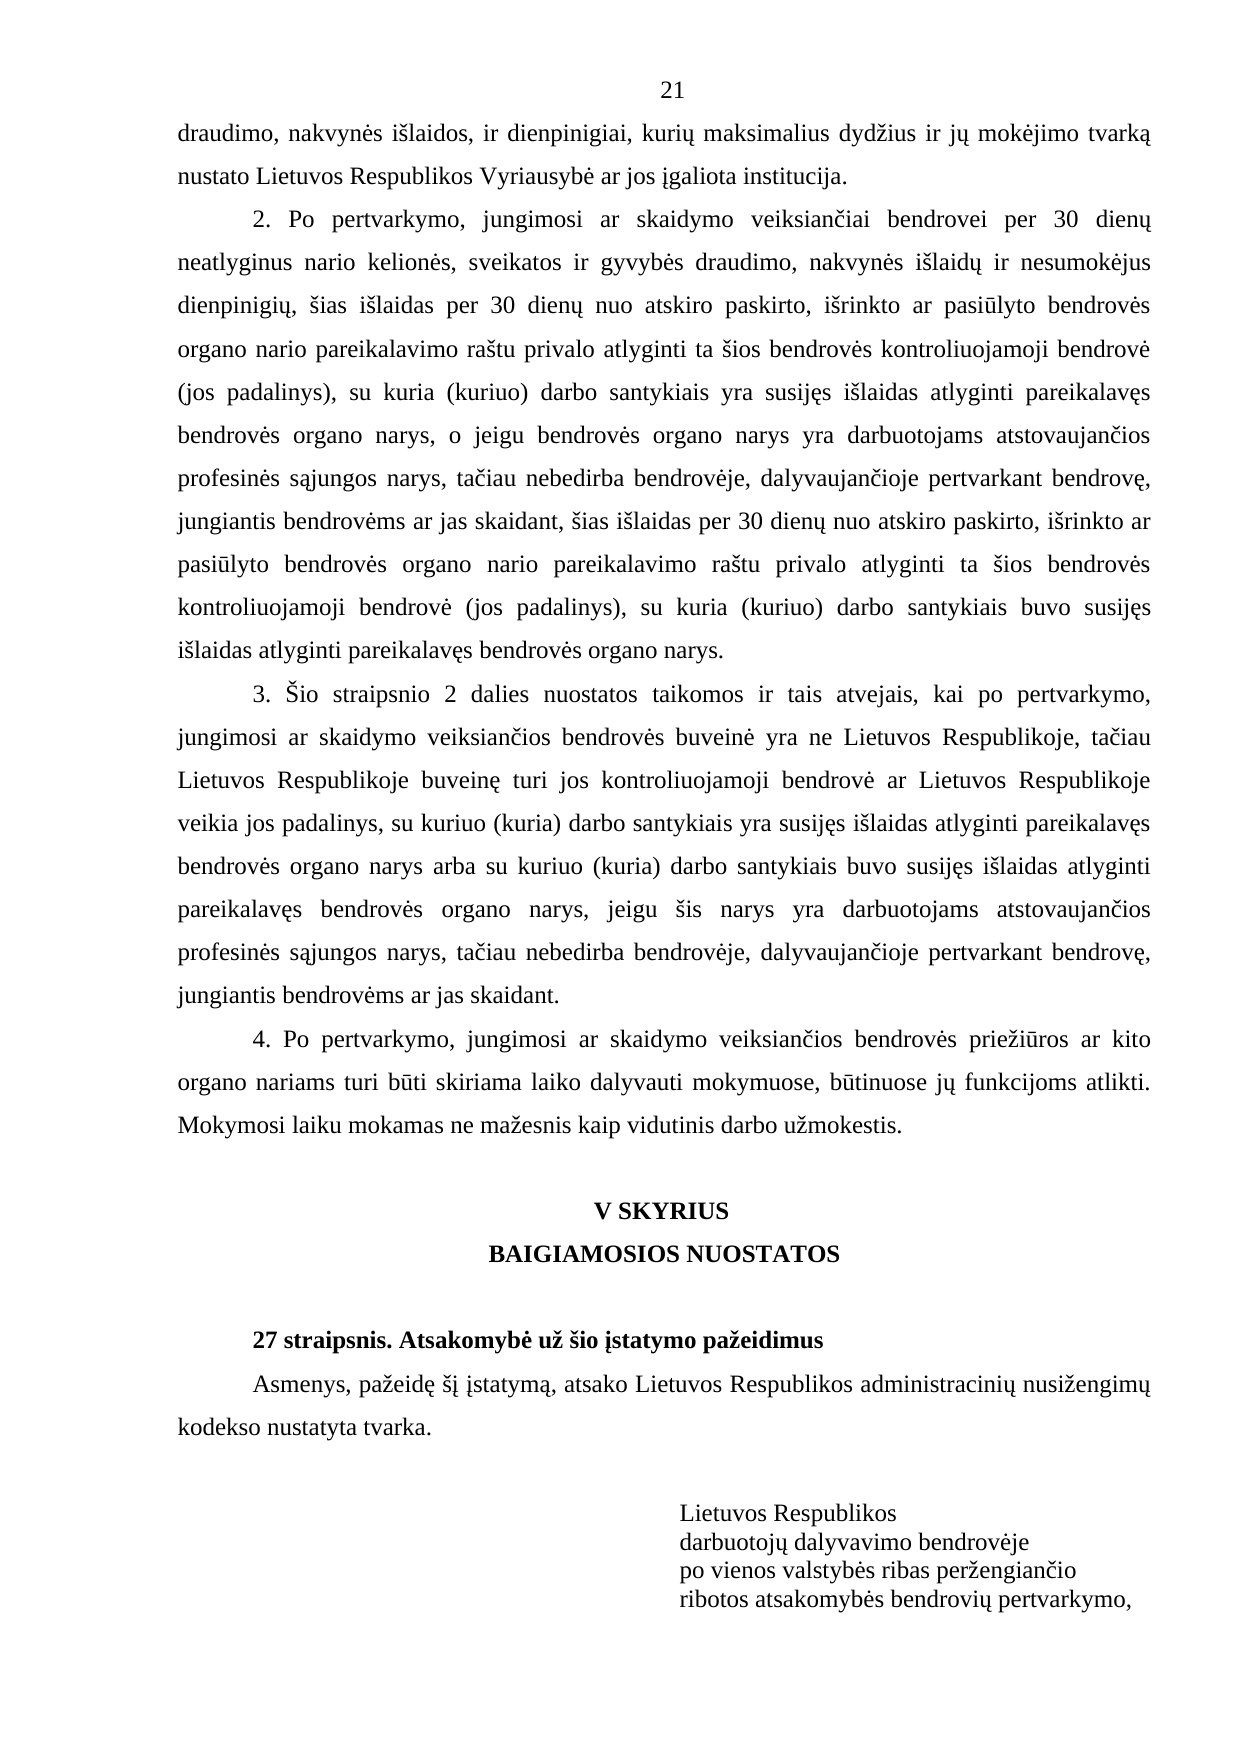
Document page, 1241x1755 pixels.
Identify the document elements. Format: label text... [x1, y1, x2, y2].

text V SKYRIUS [177, 1196, 1152, 1225]
text draudimo, nakvynės išlaidos, ir dienpinigiai, kurių maksimalius dydžius ir jų mokėjimo tvarką nustato Lietuvos Respublikos Vyriausybė ar jos įgaliota institucija. [177, 118, 1152, 190]
text po vienos valstybės ribas peržengiančio [177, 1556, 1152, 1584]
text ribotos atsakomybės bendrovių pertvarkymo, [177, 1584, 1152, 1613]
text BAIGIAMOSIOS NUOSTATOS [177, 1239, 1152, 1268]
text 27 straipsnis. Atsakomybė už šio įstatymo pažeidimus [177, 1326, 1152, 1354]
text 4. Po pertvarkymo, jungimosi ar skaidymo veiksiančios bendrovės priežiūros ar kito organo nariams turi būti skiriama laiko dalyvauti mokymuose, būtinuose jų funkcijoms atlikti. Mokymosi laiku mokamas ne mažesnis kaip vidutinis darbo užmokestis. [177, 1024, 1152, 1139]
text Asmenys, pažeidę šį įstatymą, atsako Lietuvos Respublikos administracinių nusižengimų kodekso nustatyta tvarka. [177, 1369, 1152, 1441]
text darbuotojų dalyvavimo bendrovėje [177, 1527, 1152, 1556]
text Lietuvos Respublikos [177, 1498, 1152, 1527]
text 3. Šio straipsnio 2 dalies nuostatos taikomos ir tais atvejais, kai po pertvarkymo, jungimosi ar skaidymo veiksiančios bendrovės buveinė yra ne Lietuvos Respublikoje, tačiau Lietuvos Respublikoje buveinę turi jos kontroliuojamoji bendrovė ar Lietuvos Respublikoje veikia jos padalinys, su kuriuo (kuria) darbo santykiais yra susijęs išlaidas atlyginti pareikalavęs bendrovės organo narys arba su kuriuo (kuria) darbo santykiais buvo susijęs išlaidas atlyginti pareikalavęs bendrovės organo narys, jeigu šis narys yra darbuotojams atstovaujančios profesinės sąjungos narys, tačiau nebedirba bendrovėje, dalyvaujančioje pertvarkant bendrovę, jungiantis bendrovėms ar jas skaidant. [177, 679, 1152, 1009]
text 2. Po pertvarkymo, jungimosi ar skaidymo veiksiančiai bendrovei per 30 dienų neatlyginus nario kelionės, sveikatos ir gyvybės draudimo, nakvynės išlaidų ir nesumokėjus dienpinigių, šias išlaidas per 30 dienų nuo atskiro paskirto, išrinkto ar pasiūlyto bendrovės organo nario pareikalavimo raštu privalo atlyginti ta šios bendrovės kontroliuojamoji bendrovė (jos padalinys), su kuria (kuriuo) darbo santykiais yra susijęs išlaidas atlyginti pareikalavęs bendrovės organo narys, o jeigu bendrovės organo narys yra darbuotojams atstovaujančios profesinės sąjungos narys, tačiau nebedirba bendrovėje, dalyvaujančioje pertvarkant bendrovę, jungiantis bendrovėms ar jas skaidant, šias išlaidas per 30 dienų nuo atskiro paskirto, išrinkto ar pasiūlyto bendrovės organo nario pareikalavimo raštu privalo atlyginti ta šios bendrovės kontroliuojamoji bendrovė (jos padalinys), su kuria (kuriuo) darbo santykiais buvo susijęs išlaidas atlyginti pareikalavęs bendrovės organo narys. [177, 204, 1152, 664]
